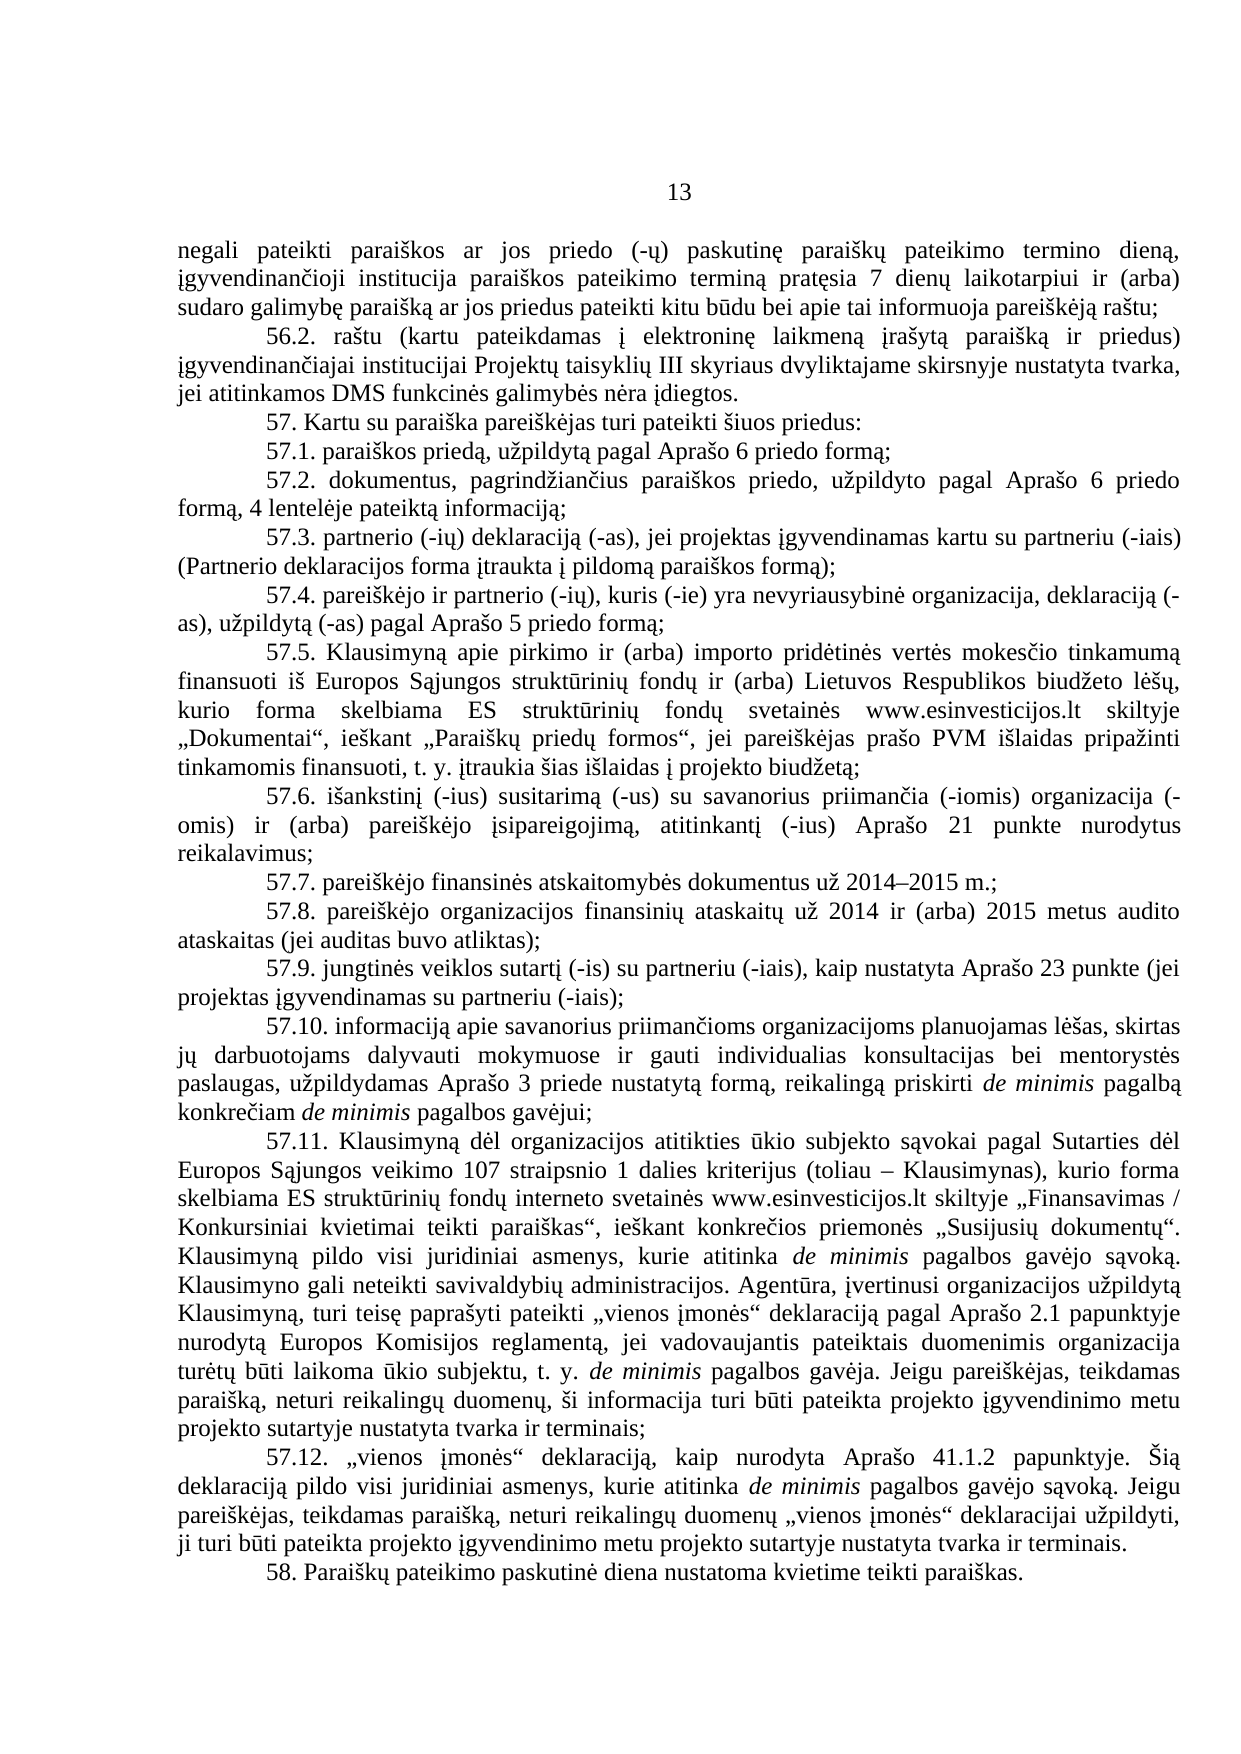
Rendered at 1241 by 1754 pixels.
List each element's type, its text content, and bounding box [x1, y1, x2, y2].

text 57.10. informaciją apie savanorius priimančioms organizacijoms planuojamas lėšas, skirtas jų darbuotojams dalyvauti mokymuose ir gauti individualias konsultacijas bei mentorystės paslaugas, užpildydamas Aprašo 3 priede nustatytą formą, reikalingą priskirti de minimis pagalbą konkrečiam de minimis pagalbos gavėjui; [177, 1011, 1181, 1126]
text 57.1. paraiškos priedą, užpildytą pagal Aprašo 6 priedo formą; [177, 436, 1181, 465]
text 57.12. „vienos įmonės“ deklaraciją, kaip nurodyta Aprašo 41.1.2 papunktyje. Šią deklaraciją pildo visi juridiniai asmenys, kurie atitinka de minimis pagalbos gavėjo sąvoką. Jeigu pareiškėjas, teikdamas paraišką, neturi reikalingų duomenų „vienos įmonės“ deklaracijai užpildyti, ji turi būti pateikta projekto įgyvendinimo metu projekto sutartyje nustatyta tvarka ir terminais. [177, 1442, 1181, 1557]
text 57.8. pareiškėjo organizacijos finansinių ataskaitų už 2014 ir (arba) 2015 metus audito ataskaitas (jei auditas buvo atliktas); [177, 896, 1181, 953]
text 56.2. raštu (kartu pateikdamas į elektroninę laikmeną įrašytą paraišką ir priedus) įgyvendinančiajai institucijai Projektų taisyklių III skyriaus dvyliktajame skirsnyje nustatyta tvarka, jei atitinkamos DMS funkcinės galimybės nėra įdiegtos. [177, 321, 1181, 407]
text 57.3. partnerio (-ių) deklaraciją (-as), jei projektas įgyvendinamas kartu su partneriu (-iais) (Partnerio deklaracijos forma įtraukta į pildomą paraiškos formą); [177, 522, 1181, 580]
text 57.11. Klausimyną dėl organizacijos atitikties ūkio subjekto sąvokai pagal Sutarties dėl Europos Sąjungos veikimo 107 straipsnio 1 dalies kriterijus (toliau – Klausimynas), kurio forma skelbiama ES struktūrinių fondų interneto svetainės www.esinvesticijos.lt skiltyje „Finansavimas / Konkursiniai kvietimai teikti paraiškas“, ieškant konkrečios priemonės „Susijusių dokumentų“. Klausimyną pildo visi juridiniai asmenys, kurie atitinka de minimis pagalbos gavėjo sąvoką. Klausimyno gali neteikti savivaldybių administracijos. Agentūra, įvertinusi organizacijos užpildytą Klausimyną, turi teisę paprašyti pateikti „vienos įmonės“ deklaraciją pagal Aprašo 2.1 papunktyje nurodytą Europos Komisijos reglamentą, jei vadovaujantis pateiktais duomenimis organizacija turėtų būti laikoma ūkio subjektu, t. y. de minimis pagalbos gavėja. Jeigu pareiškėjas, teikdamas paraišką, neturi reikalingų duomenų, ši informacija turi būti pateikta projekto įgyvendinimo metu projekto sutartyje nustatyta tvarka ir terminais; [177, 1126, 1181, 1442]
text 57. Kartu su paraiška pareiškėjas turi pateikti šiuos priedus: [177, 407, 1181, 436]
text 57.5. Klausimyną apie pirkimo ir (arba) importo pridėtinės vertės mokesčio tinkamumą finansuoti iš Europos Sąjungos struktūrinių fondų ir (arba) Lietuvos Respublikos biudžeto lėšų, kurio forma skelbiama ES struktūrinių fondų svetainės www.esinvesticijos.lt skiltyje „Dokumentai“, ieškant „Paraiškų priedų formos“, jei pareiškėjas prašo PVM išlaidas pripažinti tinkamomis finansuoti, t. y. įtraukia šias išlaidas į projekto biudžetą; [177, 637, 1181, 781]
text 57.7. pareiškėjo finansinės atskaitomybės dokumentus už 2014–2015 m.; [177, 867, 1181, 896]
text negali pateikti paraiškos ar jos priedo (-ų) paskutinę paraiškų pateikimo termino dieną, įgyvendinančioji institucija paraiškos pateikimo terminą pratęsia 7 dienų laikotarpiui ir (arba) sudaro galimybę paraišką ar jos priedus pateikti kitu būdu bei apie tai informuoja pareiškėją raštu; [177, 235, 1181, 321]
text 57.6. išankstinį (-ius) susitarimą (-us) su savanorius priimančia (-iomis) organizacija (-omis) ir (arba) pareiškėjo įsipareigojimą, atitinkantį (-ius) Aprašo 21 punkte nurodytus reikalavimus; [177, 781, 1181, 867]
text 58. Paraiškų pateikimo paskutinė diena nustatoma kvietime teikti paraiškas. [177, 1557, 1181, 1586]
text 57.9. jungtinės veiklos sutartį (-is) su partneriu (-iais), kaip nustatyta Aprašo 23 punkte (jei projektas įgyvendinamas su partneriu (-iais); [177, 953, 1181, 1011]
text 57.2. dokumentus, pagrindžiančius paraiškos priedo, užpildyto pagal Aprašo 6 priedo formą, 4 lentelėje pateiktą informaciją; [177, 465, 1181, 522]
text 57.4. pareiškėjo ir partnerio (-ių), kuris (-ie) yra nevyriausybinė organizacija, deklaraciją (-as), užpildytą (-as) pagal Aprašo 5 priedo formą; [177, 580, 1181, 637]
